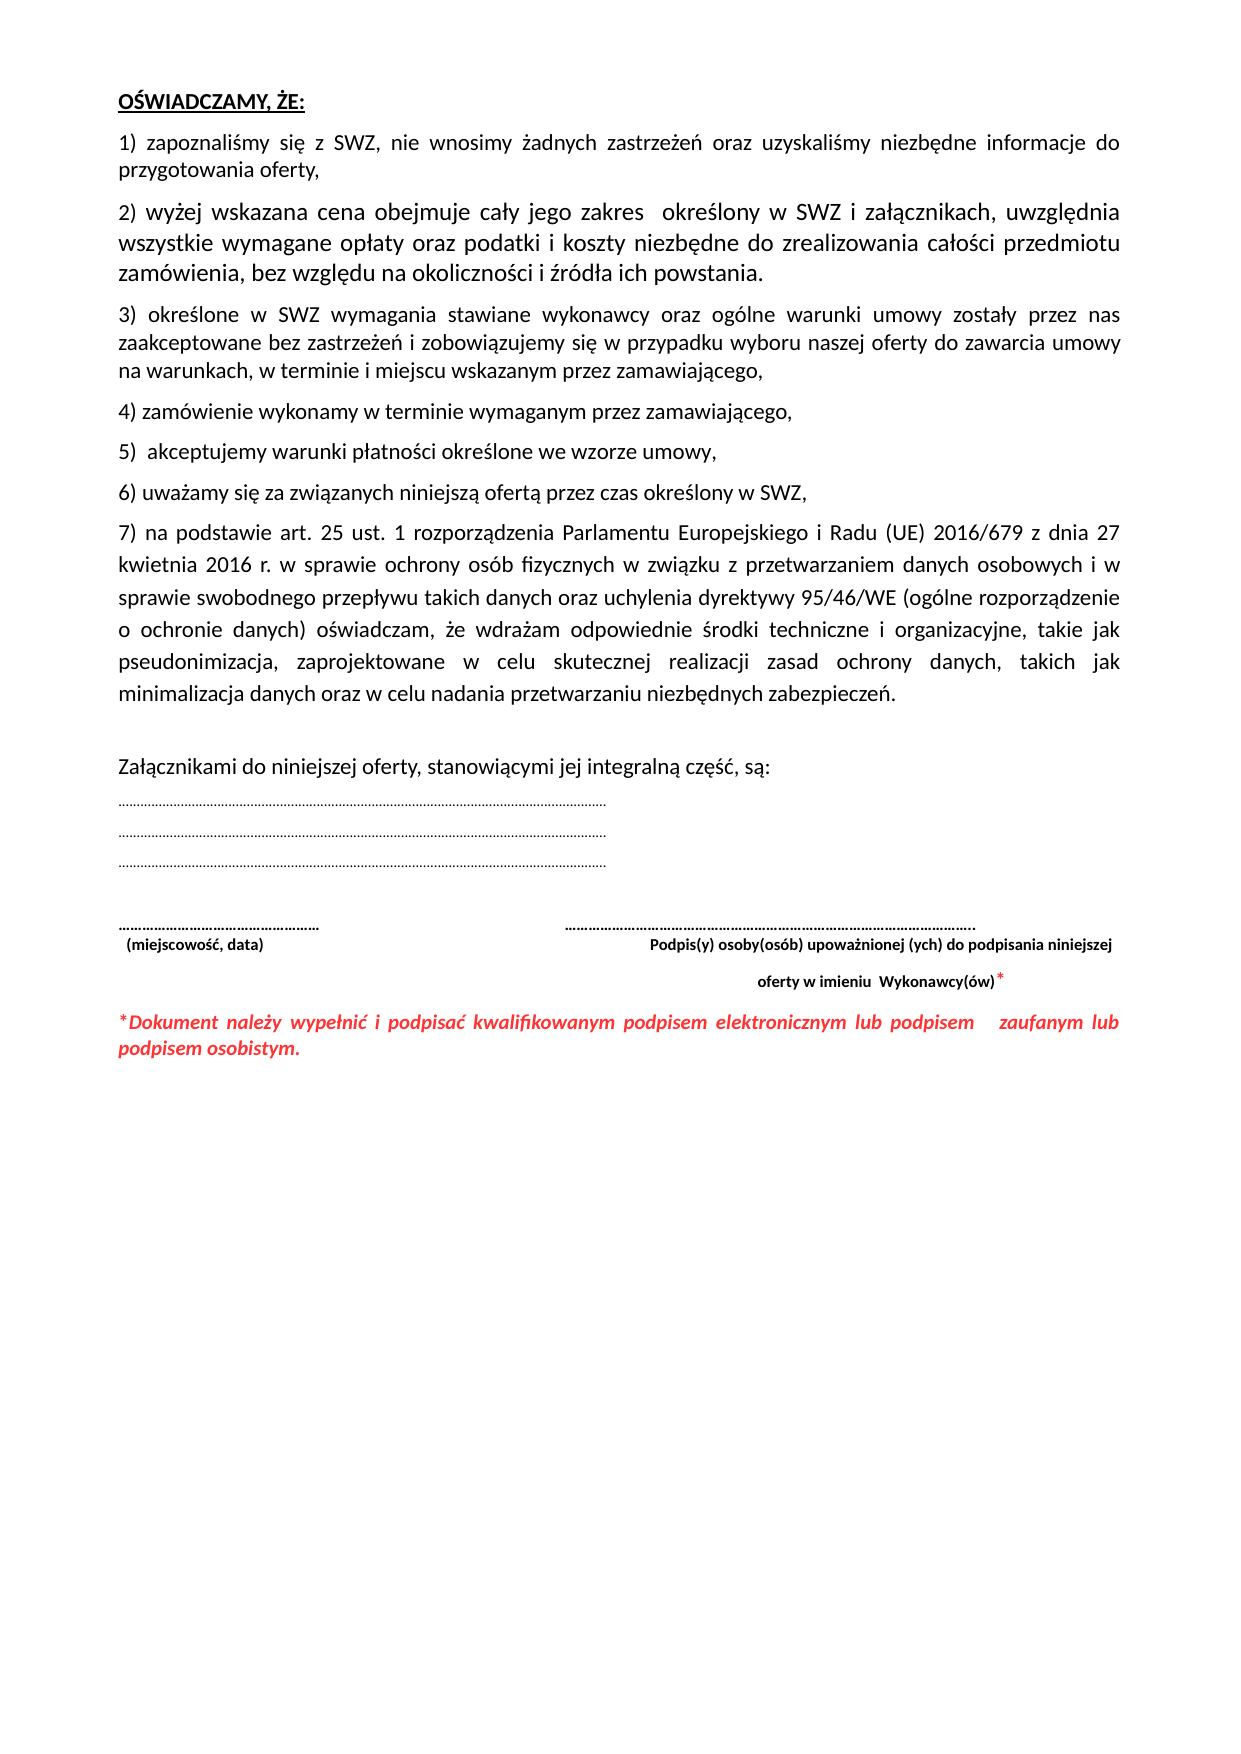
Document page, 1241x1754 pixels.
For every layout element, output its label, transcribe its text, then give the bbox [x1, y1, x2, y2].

text ..................................................................................................................................... [118, 823, 1122, 841]
text OŚWIADCZAMY, ŻE: [118, 87, 1122, 115]
text 3) określone w SWZ wymagania stawiane wykonawcy oraz ogólne warunki umowy zostały przez nas zaakceptowane bez zastrzeżeń i zobowiązujemy się w przypadku wyboru naszej oferty do zawarcia umowy na warunkach, w terminie i miejscu wskazanym przez zamawiającego, [118, 300, 1122, 384]
text (miejscowość, data) Podpis(y) osoby(osób) upoważnionej (ych) do podpisania niniejszej oferty w imieniu Wykonawcy(ów)* [117, 934, 1122, 992]
text 6) uważamy się za związanych niniejszą ofertą przez czas określony w SWZ, [118, 478, 1122, 506]
text ..................................................................................................................................... [118, 792, 1122, 810]
text 2) wyżej wskazana cena obejmuje cały jego zakres określony w SWZ i załącznikach, uwzględnia wszystkie wymagane opłaty oraz podatki i koszty niezbędne do zrealizowania całości przedmiotu zamówienia, bez względu na okoliczności i źródła ich powstania. [118, 196, 1122, 288]
text 7) na podstawie art. 25 ust. 1 rozporządzenia Parlamentu Europejskiego i Radu (UE) 2016/679 z dnia 27 kwietnia 2016 r. w sprawie ochrony osób fizycznych w związku z przetwarzaniem danych osobowych i w sprawie swobodnego przepływu takich danych oraz uchylenia dyrektywy 95/46/WE (ogólne rozporządzenie o ochronie danych) oświadczam, że wdrażam odpowiednie środki techniczne i organizacyjne, takie jak pseudonimizacja, zaprojektowane w celu skutecznej realizacji zasad ochrony danych, takich jak minimalizacja danych oraz w celu nadania przetwarzaniu niezbędnych zabezpieczeń. [118, 518, 1122, 707]
text 4) zamówienie wykonamy w terminie wymaganym przez zamawiającego, [118, 397, 1122, 425]
text ..................................................................................................................................... [118, 853, 1122, 871]
text 1) zapoznaliśmy się z SWZ, nie wnosimy żadnych zastrzeżeń oraz uzyskaliśmy niezbędne informacje do przygotowania oferty, [118, 128, 1122, 184]
text …………………………………………… ………………………………………………………………………………………….. [118, 914, 1122, 934]
text *Dokument należy wypełnić i podpisać kwalifikowanym podpisem elektronicznym lub podpisem zaufanym lub podpisem osobistym. [118, 1009, 1122, 1060]
text Załącznikami do niniejszej oferty, stanowiącymi jej integralną część, są: [118, 752, 1122, 780]
text 5) akceptujemy warunki płatności określone we wzorze umowy, [118, 437, 1122, 465]
